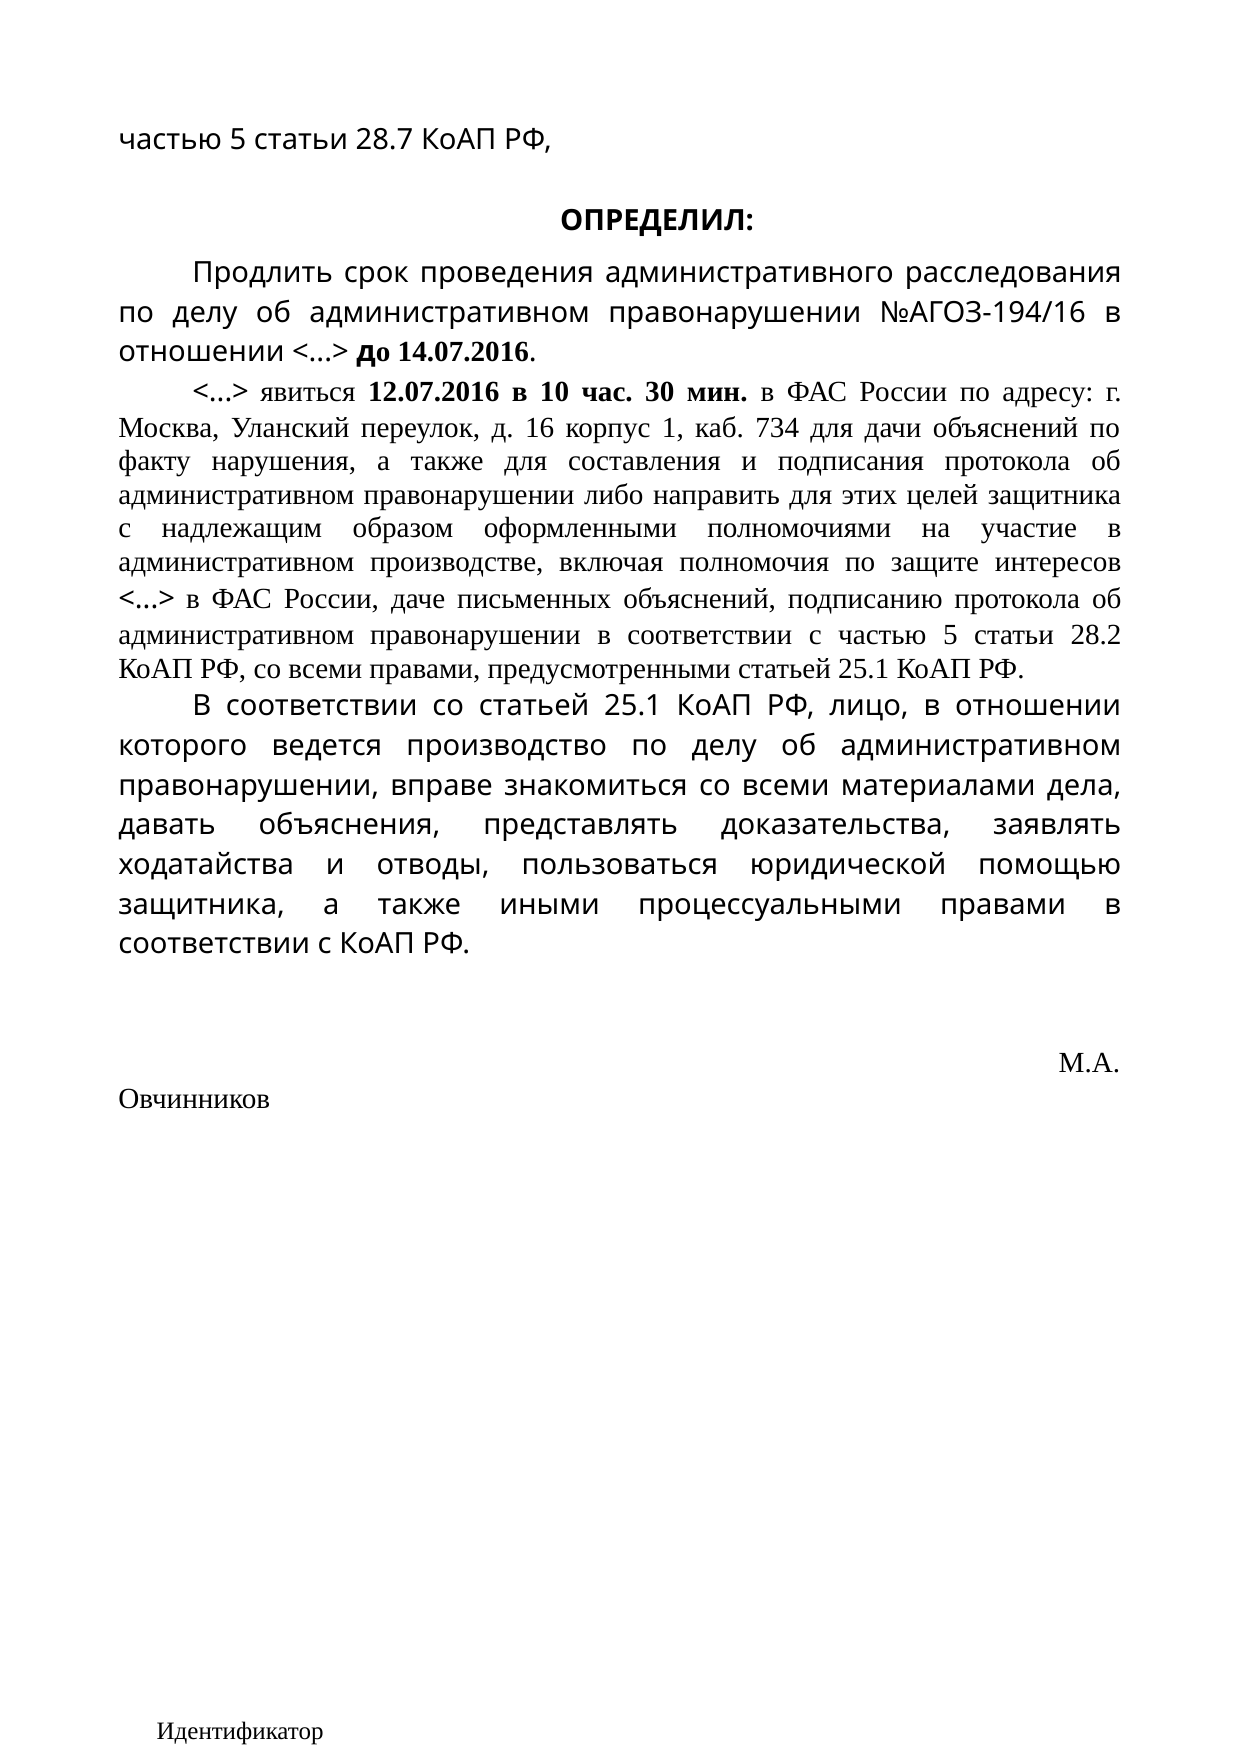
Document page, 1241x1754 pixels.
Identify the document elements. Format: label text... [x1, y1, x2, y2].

text частью 5 статьи 28.7 КоАП РФ, [118, 118, 1122, 158]
text Продлить срок проведения административного расследования по делу об административном правонарушении №АГОЗ-194/16 в отношении <...> до 14.07.2016. [118, 251, 1122, 370]
text ОПРЕДЕЛИЛ: [118, 199, 1122, 239]
text М.А. Овчинников [118, 1042, 1122, 1115]
text <...> явиться 12.07.2016 в 10 час. 30 мин. в ФАС России по адресу: г. Москва, Уланский переулок, д. 16 корпус 1, каб. 734 для дачи объяснений по факту нарушения, а также для составления и подписания протокола об административном правонарушении либо направить для этих целей защитника с надлежащим образом оформленными полномочиями на участие в административном производстве, включая полномочия по защите интересов <...> в ФАС России, даче письменных объяснений, подписанию протокола об административном правонарушении в соответствии с частью 5 статьи 28.2 КоАП РФ, со всеми правами, предусмотренными статьей 25.1 КоАП РФ. [118, 370, 1122, 684]
text В соответствии со статьей 25.1 КоАП РФ, лицо, в отношении которого ведется производство по делу об административном правонарушении, вправе знакомиться со всеми материалами дела, давать объяснения, представлять доказательства, заявлять ходатайства и отводы, пользоваться юридической помощью защитника, а также иными процессуальными правами в соответствии с КоАП РФ. [118, 684, 1122, 962]
